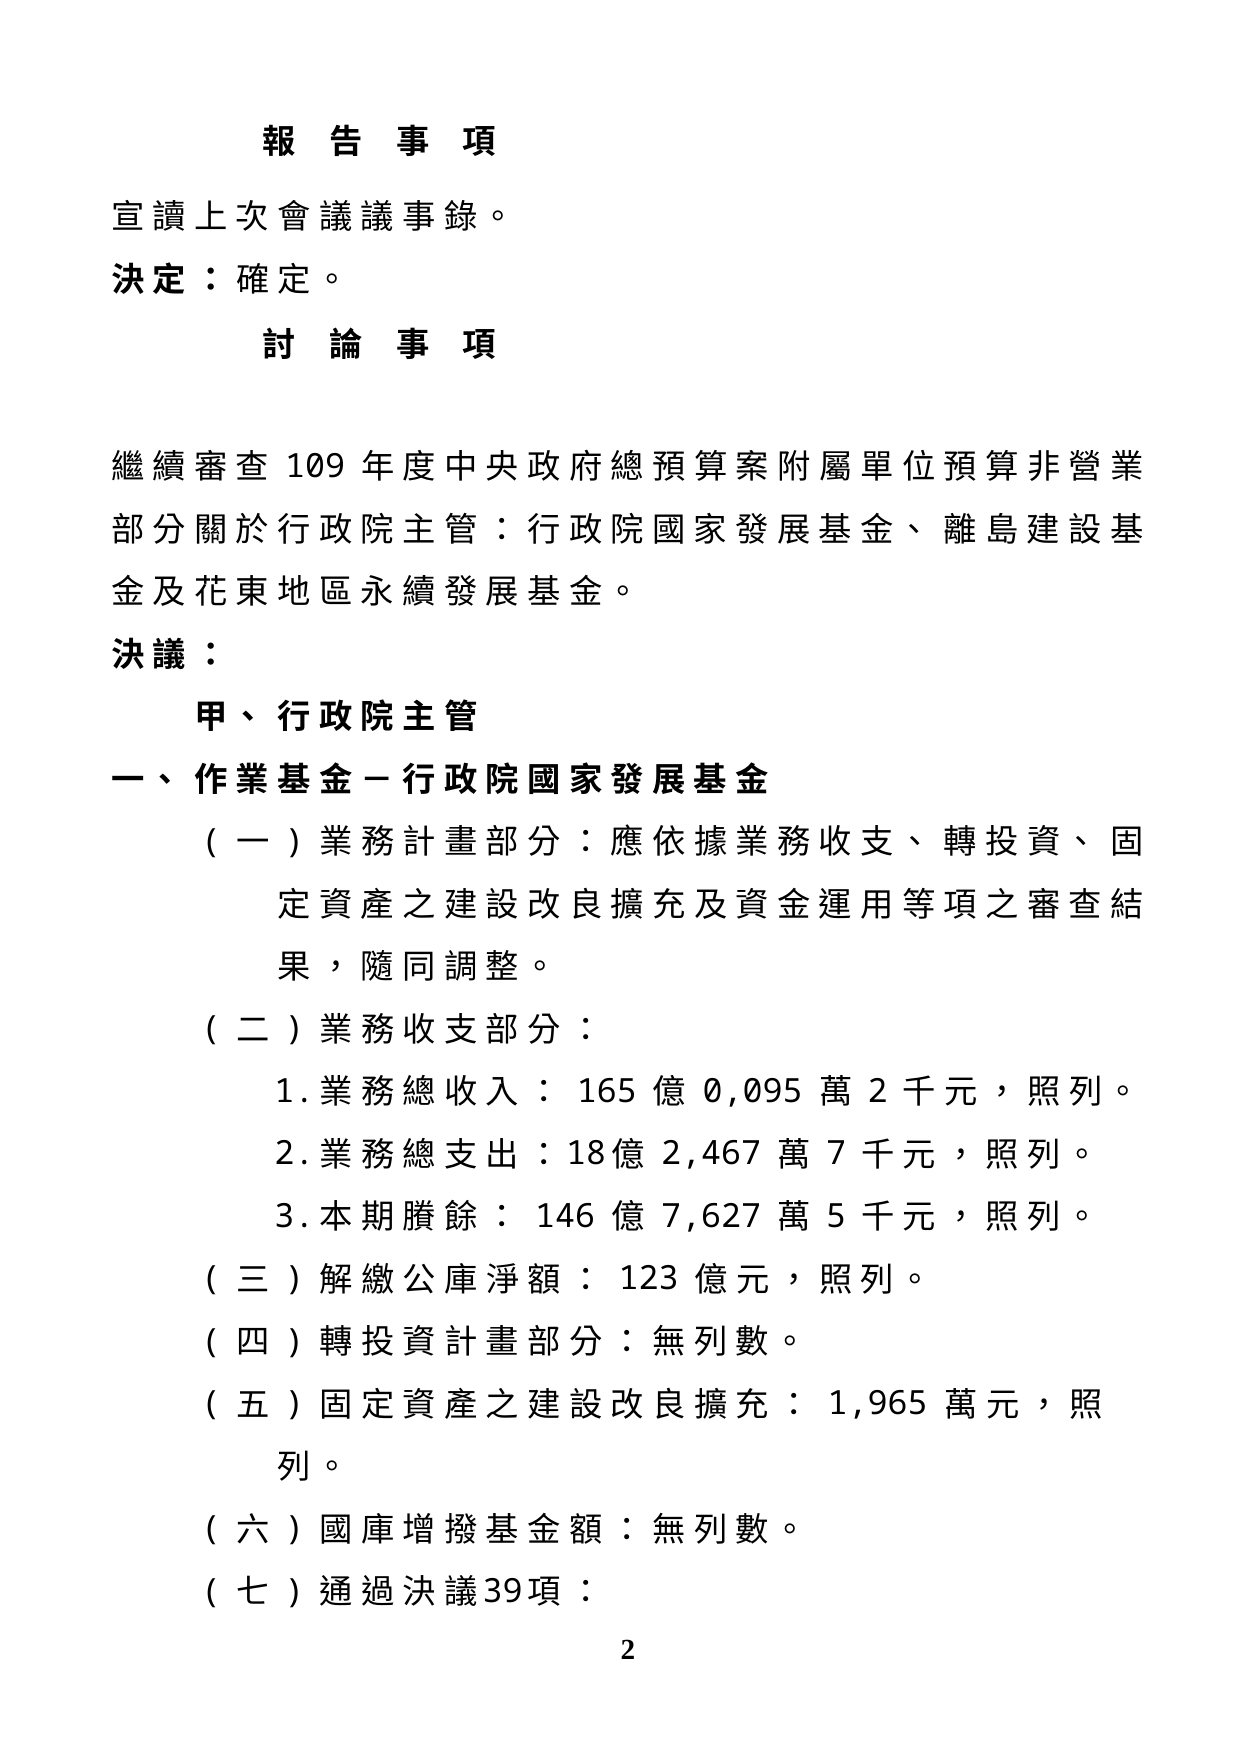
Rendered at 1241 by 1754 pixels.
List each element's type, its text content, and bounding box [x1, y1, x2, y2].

text (四)轉投資計畫部分：無列數。 [176, 1298, 1148, 1360]
text 宣讀上次會議議事錄。 [107, 173, 1148, 235]
text 1.業務總收入：165億0,095萬2千元，照列。 [233, 1048, 1148, 1110]
text (二)業務收支部分： [176, 985, 1148, 1048]
text (五)固定資產之建設改良擴充：1,965萬元，照列。 [176, 1360, 1148, 1485]
text (三)解繳公庫淨額：123億元，照列。 [107, 1235, 1148, 1298]
text 決定：確定。 [107, 235, 1148, 298]
text (七)通過決議39項： [176, 1548, 1148, 1610]
text 一、作業基金－行政院國家發展基金 [107, 735, 1148, 798]
text 討 論 事 項 [107, 313, 1132, 367]
text 報 告 事 項 [107, 110, 1148, 164]
text 2.業務總支出：18億2,467萬7千元，照列。 [233, 1110, 1148, 1173]
text 決議： [107, 610, 1148, 673]
text (一)業務計畫部分：應依據業務收支、轉投資、固定資產之建設改良擴充及資金運用等項之審查結果，隨同調整。 [176, 798, 1148, 985]
list 行政院主管 [166, 673, 1132, 735]
text 3.本期賸餘：146億7,627萬5千元，照列。 [233, 1173, 1148, 1235]
text 繼續審查109年度中央政府總預算案附屬單位預算非營業部分關於行政院主管：行政院國家發展基金、離島建設基金及花東地區永續發展基金。 [107, 423, 1148, 610]
text (六)國庫增撥基金額：無列數。 [176, 1485, 1148, 1548]
